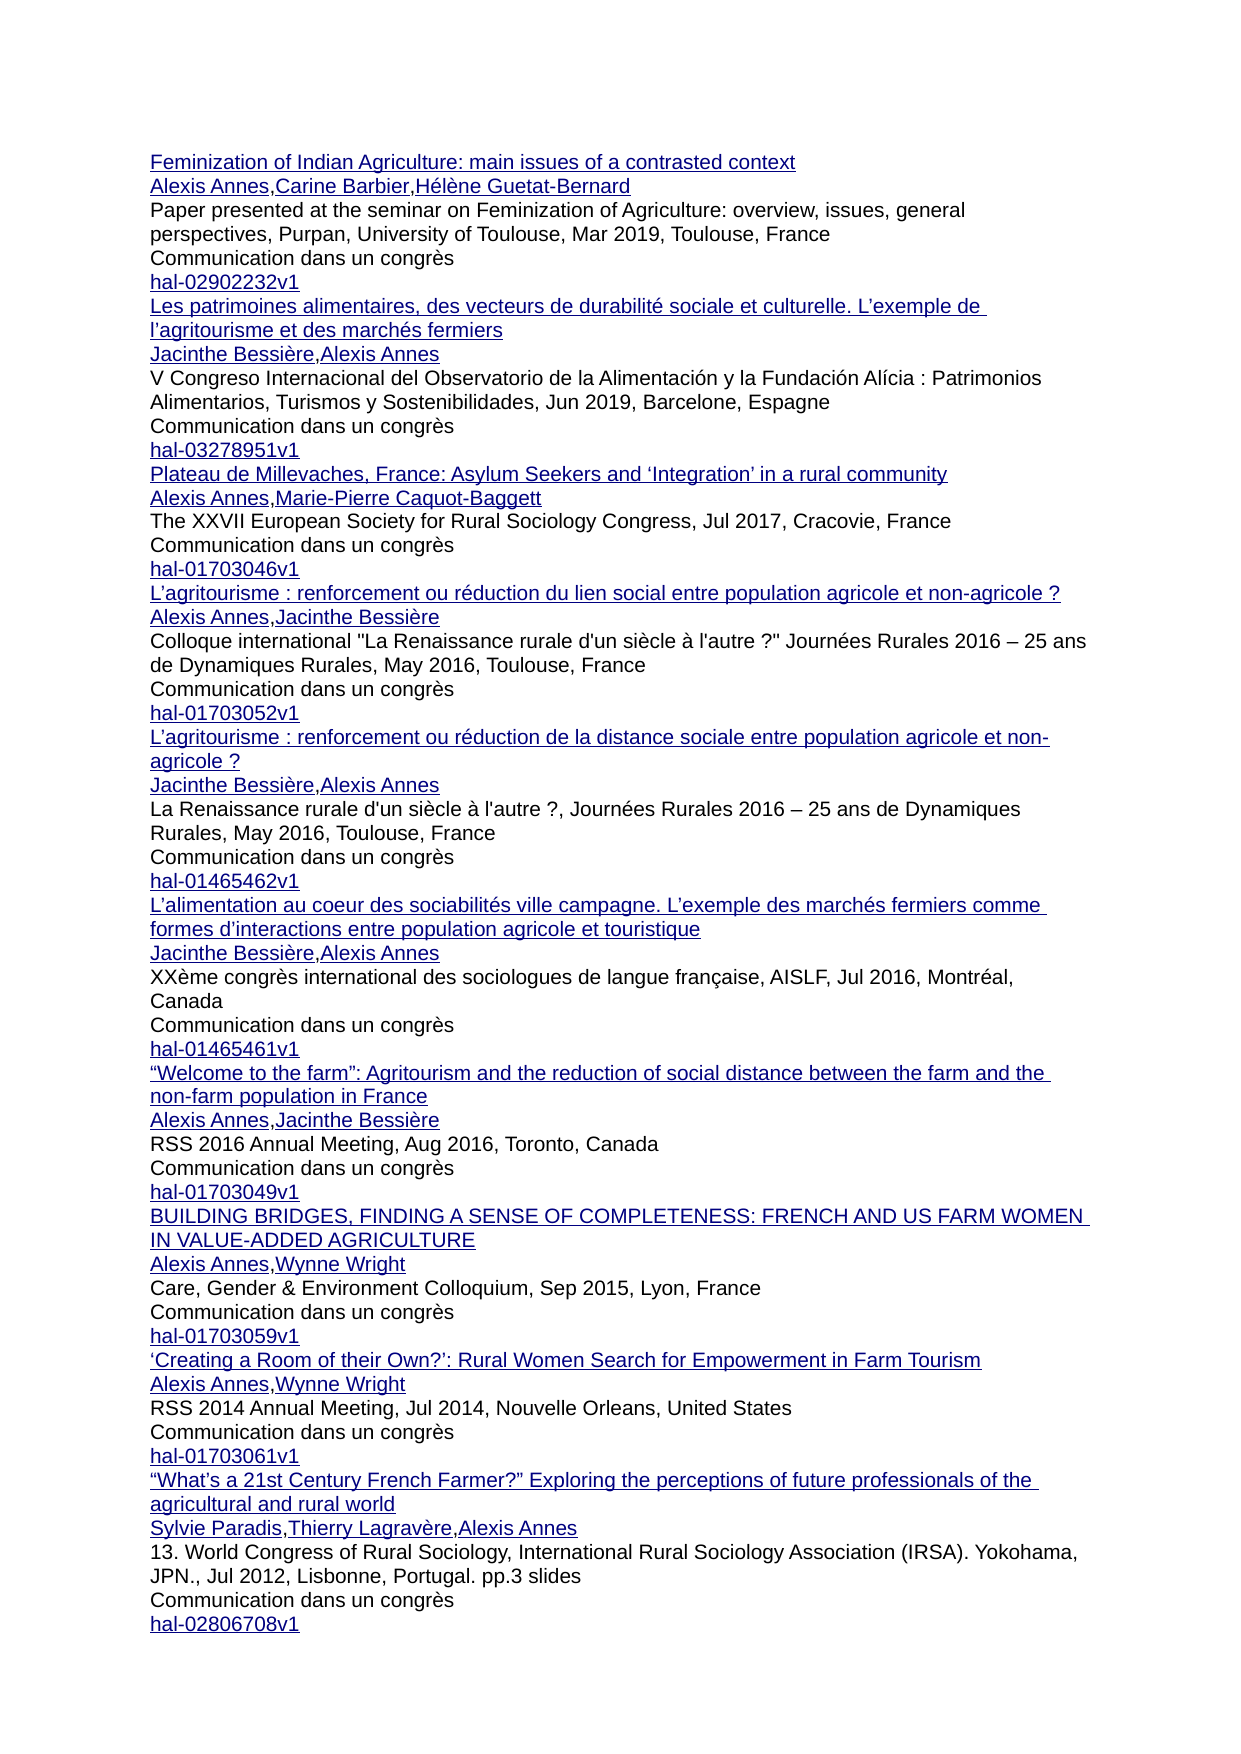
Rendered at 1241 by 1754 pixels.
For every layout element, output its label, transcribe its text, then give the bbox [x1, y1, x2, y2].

table_cell IN VALUE-ADDED AGRICULTURE Alexis Annes,Wynne Wright Care, Gender & Environment Colloquium, Sep 2015, Lyon, France Communication dans un congrès hal-01703059v1 [150, 1226, 1090, 1348]
table_cell “What’s a 21st Century French Farmer?” Exploring the perceptions of future professionals of the agricultural and rural world Sylvie Paradis,Thierry Lagravère,Alexis Annes 13. World Congress of Rural Sociology, International Rural Sociology Association (IRSA). Yokohama, JPN., Jul 2012, Lisbonne, Portugal. pp.3 slides Communication dans un congrès hal-02806708v1 [150, 1468, 1090, 1635]
table_cell L’agritourisme : renforcement ou réduction du lien social entre population agricole et non-agricole ? Alexis Annes,Jacinthe Bessière Colloque international "La Renaissance rurale d'un siècle à l'autre ?" Journées Rurales 2016 – 25 ans de Dynamiques Rurales, May 2016, Toulouse, France Communication dans un congrès hal-01703052v1 [150, 581, 1090, 725]
table_cell BUILDING BRIDGES, FINDING A SENSE OF COMPLETENESS: FRENCH AND US FARM WOMEN [150, 1204, 1090, 1225]
table_cell ‘Creating a Room of their Own?’: Rural Women Search for Empowerment in Farm Tourism Alexis Annes,Wynne Wright RSS 2014 Annual Meeting, Jul 2014, Nouvelle Orleans, United States Communication dans un congrès hal-01703061v1 [150, 1348, 1090, 1468]
table_cell Plateau de Millevaches, France: Asylum Seekers and ‘Integration’ in a rural community Alexis Annes,Marie-Pierre Caquot-Baggett The XXVII European Society for Rural Sociology Congress, Jul 2017, Cracovie, France Communication dans un congrès hal-01703046v1 [150, 461, 1090, 581]
table_cell Feminization of Indian Agriculture: main issues of a contrasted context Alexis Annes,Carine Barbier,Hélène Guetat-Bernard Paper presented at the seminar on Feminization of Agriculture: overview, issues, general perspectives, Purpan, University of Toulouse, Mar 2019, Toulouse, France Communication dans un congrès hal-02902232v1 [150, 150, 1090, 294]
table_cell L’alimentation au coeur des sociabilités ville campagne. L’exemple des marchés fermiers comme formes d’interactions entre population agricole et touristique Jacinthe Bessière,Alexis Annes XXème congrès international des sociologues de langue française, AISLF, Jul 2016, Montréal, Canada Communication dans un congrès hal-01465461v1 [150, 893, 1090, 1060]
table_cell “Welcome to the farm”: Agritourism and the reduction of social distance between the farm and the non-farm population in France Alexis Annes,Jacinthe Bessière RSS 2016 Annual Meeting, Aug 2016, Toronto, Canada Communication dans un congrès hal-01703049v1 [150, 1060, 1090, 1204]
table_cell Les patrimoines alimentaires, des vecteurs de durabilité sociale et culturelle. L’exemple de l’agritourisme et des marchés fermiers Jacinthe Bessière,Alexis Annes V Congreso Internacional del Observatorio de la Alimentación y la Fundación Alícia : Patrimonios Alimentarios, Turismos y Sostenibilidades, Jun 2019, Barcelone, Espagne Communication dans un congrès hal-03278951v1 [150, 294, 1090, 461]
table_cell L’agritourisme : renforcement ou réduction de la distance sociale entre population agricole et non-agricole ? Jacinthe Bessière,Alexis Annes La Renaissance rurale d'un siècle à l'autre ?, Journées Rurales 2016 – 25 ans de Dynamiques Rurales, May 2016, Toulouse, France Communication dans un congrès hal-01465462v1 [150, 725, 1090, 893]
